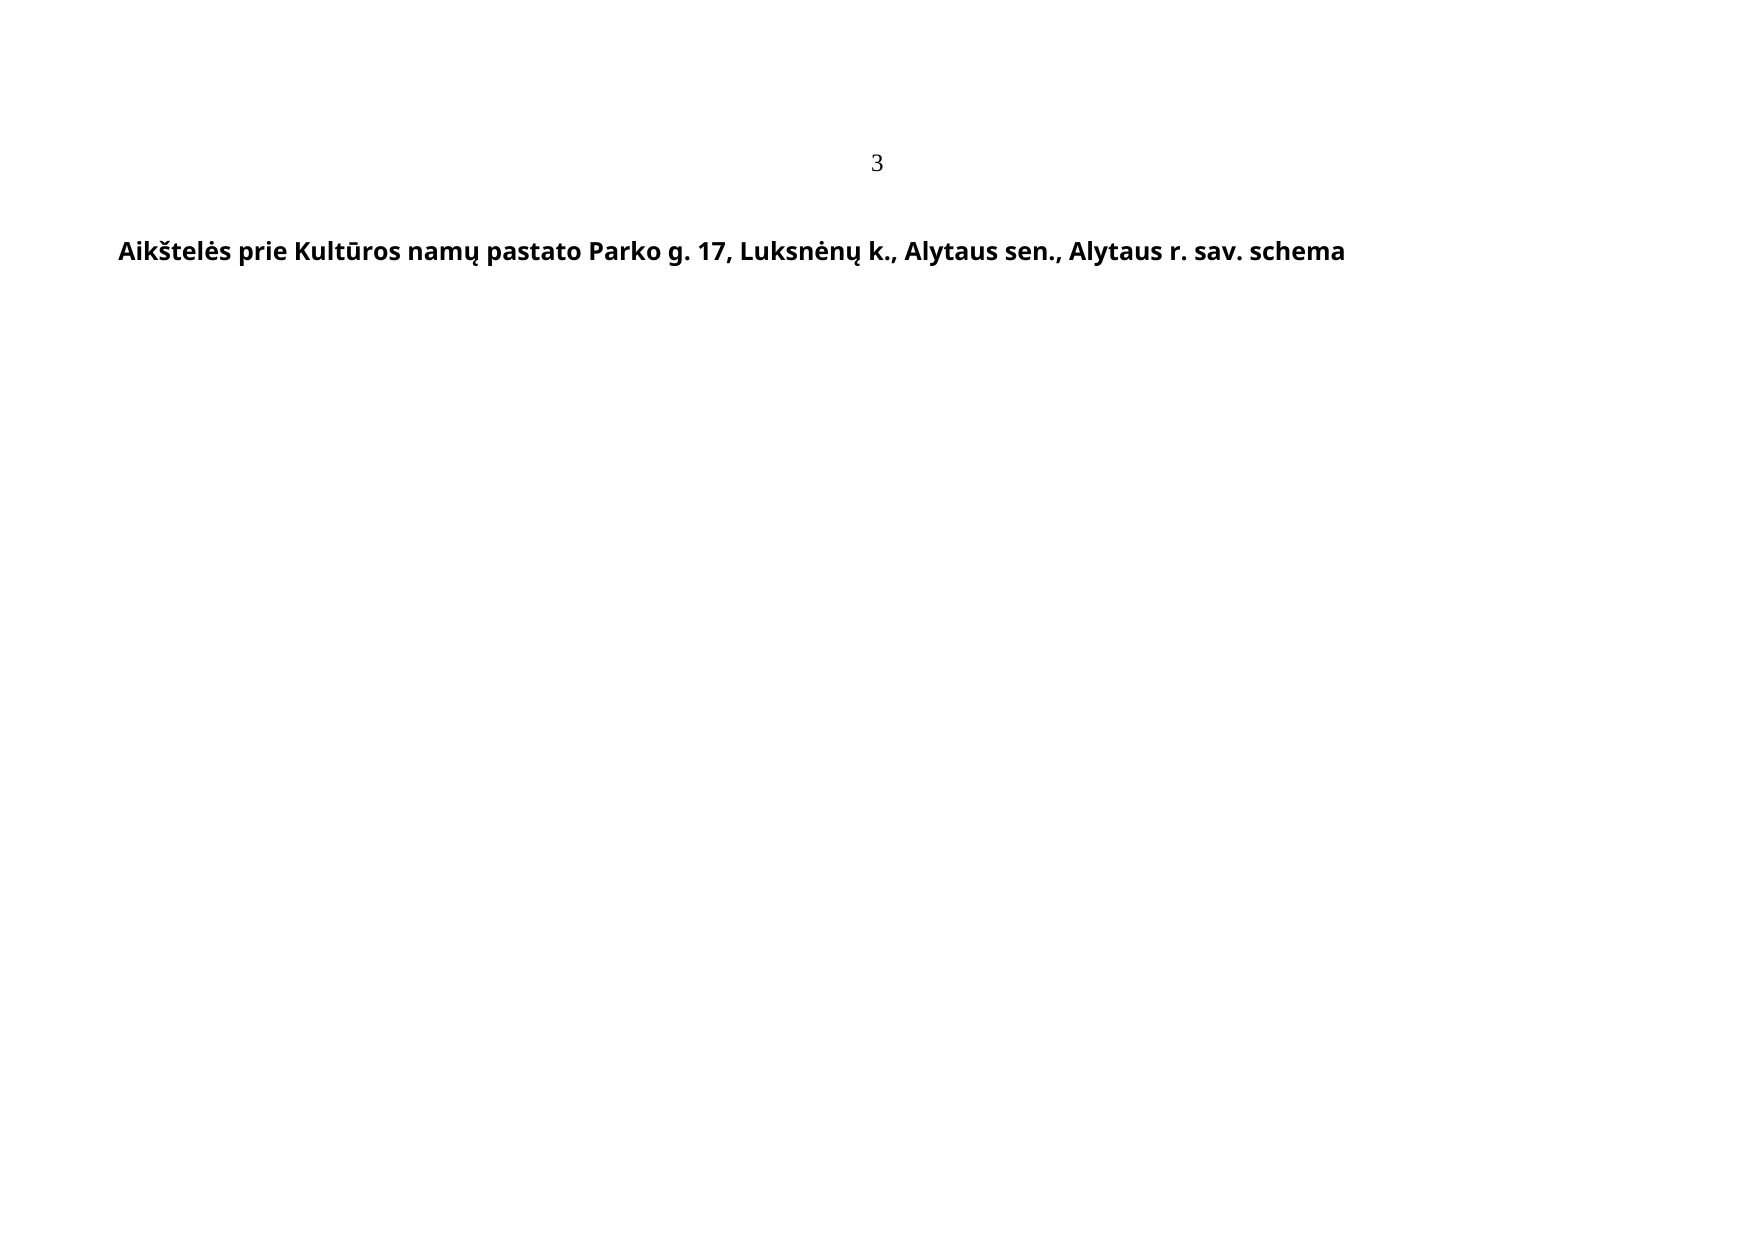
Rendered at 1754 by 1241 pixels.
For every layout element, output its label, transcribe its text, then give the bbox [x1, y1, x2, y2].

text Aikštelės prie Kultūros namų pastato Parko g. 17, Luksnėnų k., Alytaus sen., Alytaus r. sav. schema [118, 234, 1636, 268]
